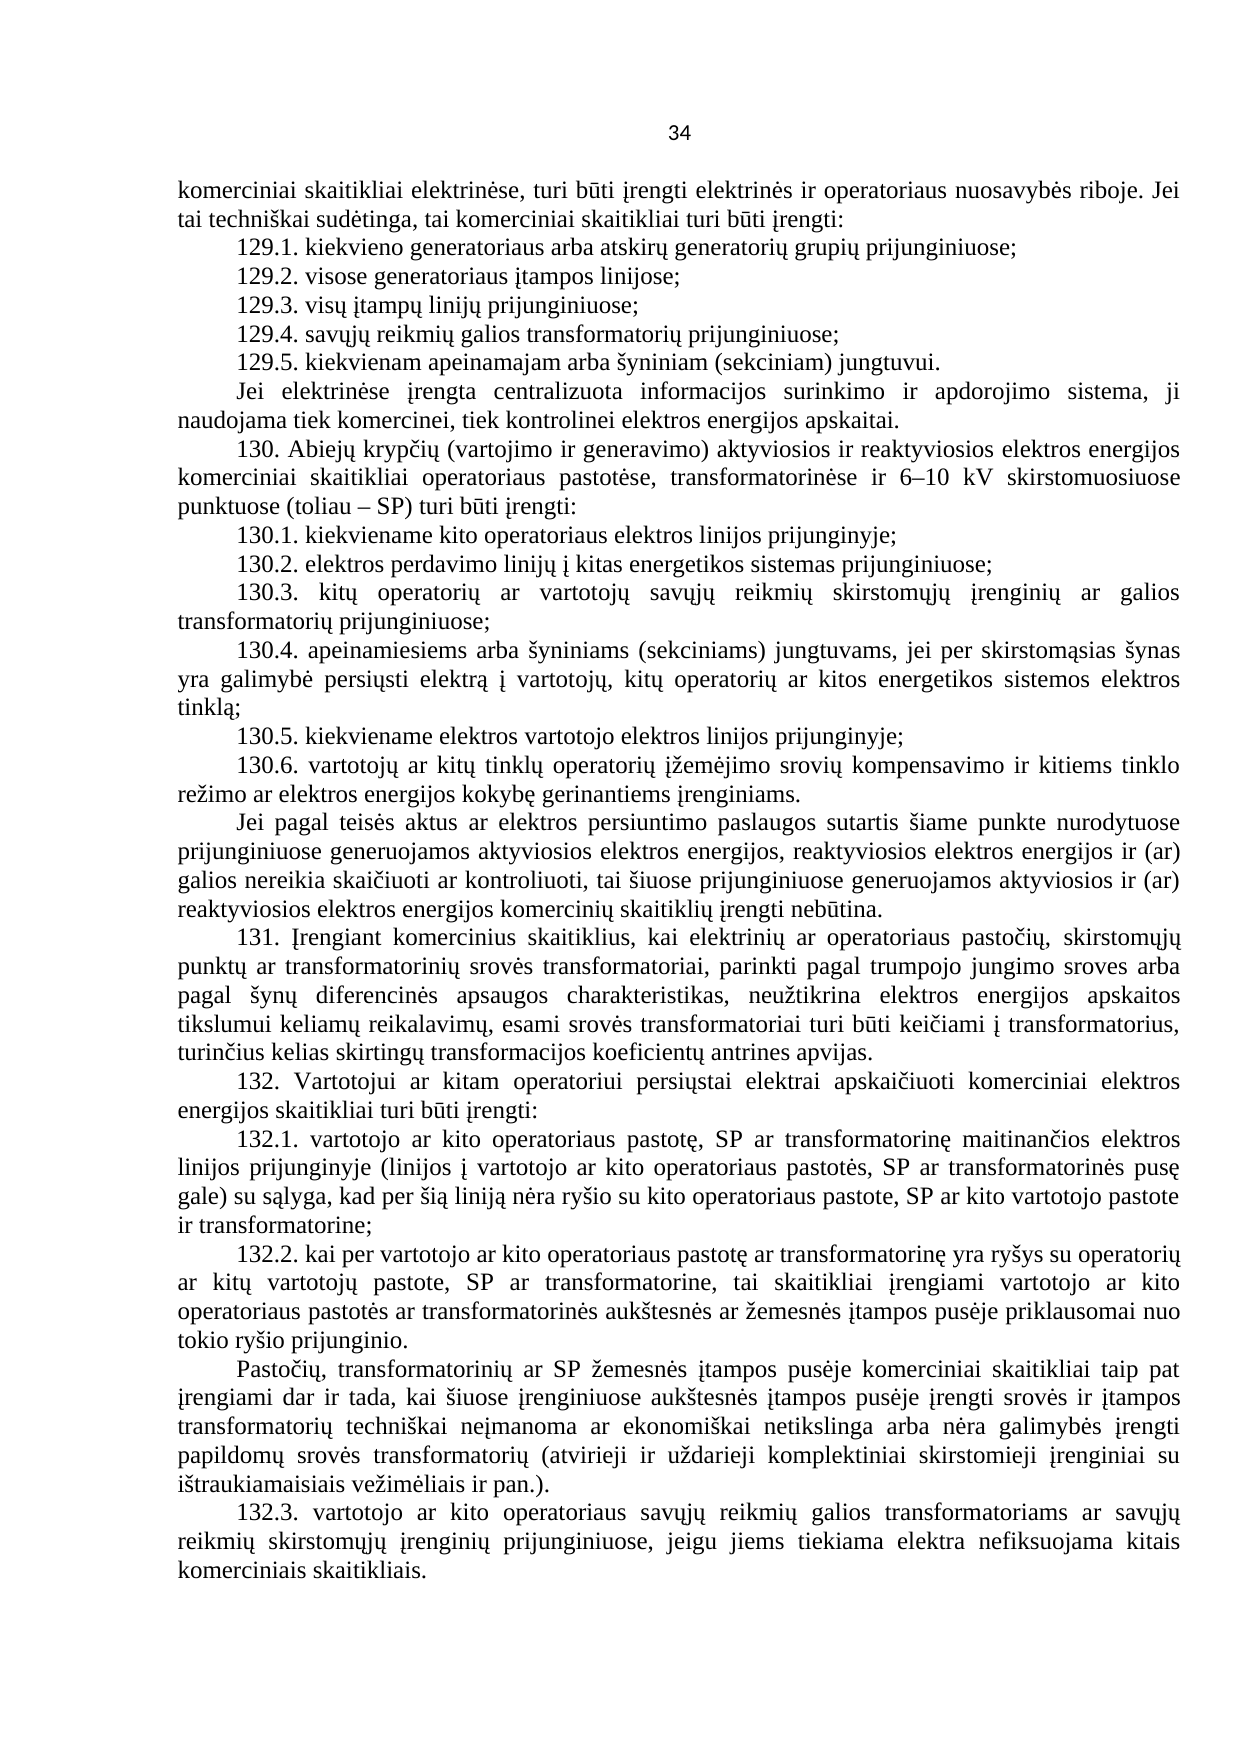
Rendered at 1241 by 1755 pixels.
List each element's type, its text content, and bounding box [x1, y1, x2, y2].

text 132. Vartotojui ar kitam operatoriui persiųstai elektrai apskaičiuoti komerciniai elektros energijos skaitikliai turi būti įrengti: [177, 1066, 1181, 1124]
text Jei elektrinėse įrengta centralizuota informacijos surinkimo ir apdorojimo sistema, ji naudojama tiek komercinei, tiek kontrolinei elektros energijos apskaitai. [177, 376, 1181, 434]
text 129.5. kiekvienam apeinamajam arba šyniniam (sekciniam) jungtuvui. [177, 347, 1181, 376]
text 130. Abiejų krypčių (vartojimo ir generavimo) aktyviosios ir reaktyviosios elektros energijos komerciniai skaitikliai operatoriaus pastotėse, transformatorinėse ir 6–10 kV skirstomuosiuose punktuose (toliau – SP) turi būti įrengti: [177, 434, 1181, 520]
text 132.2. kai per vartotojo ar kito operatoriaus pastotę ar transformatorinę yra ryšys su operatorių ar kitų vartotojų pastote, SP ar transformatorine, tai skaitikliai įrengiami vartotojo ar kito operatoriaus pastotės ar transformatorinės aukštesnės ar žemesnės įtampos pusėje priklausomai nuo tokio ryšio prijunginio. [177, 1239, 1181, 1354]
text 129.2. visose generatoriaus įtampos linijose; [177, 261, 1181, 290]
text 129.3. visų įtampų linijų prijunginiuose; [177, 290, 1181, 319]
text 130.6. vartotojų ar kitų tinklų operatorių įžemėjimo srovių kompensavimo ir kitiems tinklo režimo ar elektros energijos kokybę gerinantiems įrenginiams. [177, 750, 1181, 807]
text 129.1. kiekvieno generatoriaus arba atskirų generatorių grupių prijunginiuose; [177, 232, 1181, 261]
text 130.2. elektros perdavimo linijų į kitas energetikos sistemas prijunginiuose; [177, 549, 1181, 577]
text 130.5. kiekviename elektros vartotojo elektros linijos prijunginyje; [177, 721, 1181, 750]
text 129.4. savųjų reikmių galios transformatorių prijunginiuose; [177, 319, 1181, 347]
text 130.4. apeinamiesiems arba šyniniams (sekciniams) jungtuvams, jei per skirstomąsias šynas yra galimybė persiųsti elektrą į vartotojų, kitų operatorių ar kitos energetikos sistemos elektros tinklą; [177, 635, 1181, 721]
text 131. Įrengiant komercinius skaitiklius, kai elektrinių ar operatoriaus pastočių, skirstomųjų punktų ar transformatorinių srovės transformatoriai, parinkti pagal trumpojo jungimo sroves arba pagal šynų diferencinės apsaugos charakteristikas, neužtikrina elektros energijos apskaitos tikslumui keliamų reikalavimų, esami srovės transformatoriai turi būti keičiami į transformatorius, turinčius kelias skirtingų transformacijos koeficientų antrines apvijas. [177, 922, 1181, 1066]
text 130.3. kitų operatorių ar vartotojų savųjų reikmių skirstomųjų įrenginių ar galios transformatorių prijunginiuose; [177, 577, 1181, 635]
text 130.1. kiekviename kito operatoriaus elektros linijos prijunginyje; [177, 520, 1181, 549]
text Jei pagal teisės aktus ar elektros persiuntimo paslaugos sutartis šiame punkte nurodytuose prijunginiuose generuojamos aktyviosios elektros energijos, reaktyviosios elektros energijos ir (ar) galios nereikia skaičiuoti ar kontroliuoti, tai šiuose prijunginiuose generuojamos aktyviosios ir (ar) reaktyviosios elektros energijos komercinių skaitiklių įrengti nebūtina. [177, 807, 1181, 922]
text Pastočių, transformatorinių ar SP žemesnės įtampos pusėje komerciniai skaitikliai taip pat įrengiami dar ir tada, kai šiuose įrenginiuose aukštesnės įtampos pusėje įrengti srovės ir įtampos transformatorių techniškai neįmanoma ar ekonomiškai netikslinga arba nėra galimybės įrengti papildomų srovės transformatorių (atvirieji ir uždarieji komplektiniai skirstomieji įrenginiai su ištraukiamaisiais vežimėliais ir pan.). [177, 1354, 1181, 1497]
text 132.3. vartotojo ar kito operatoriaus savųjų reikmių galios transformatoriams ar savųjų reikmių skirstomųjų įrenginių prijunginiuose, jeigu jiems tiekiama elektra nefiksuojama kitais komerciniais skaitikliais. [177, 1497, 1181, 1584]
text komerciniai skaitikliai elektrinėse, turi būti įrengti elektrinės ir operatoriaus nuosavybės riboje. Jei tai techniškai sudėtinga, tai komerciniai skaitikliai turi būti įrengti: [177, 175, 1181, 232]
text 132.1. vartotojo ar kito operatoriaus pastotę, SP ar transformatorinę maitinančios elektros linijos prijunginyje (linijos į vartotojo ar kito operatoriaus pastotės, SP ar transformatorinės pusę gale) su sąlyga, kad per šią liniją nėra ryšio su kito operatoriaus pastote, SP ar kito vartotojo pastote ir transformatorine; [177, 1124, 1181, 1239]
